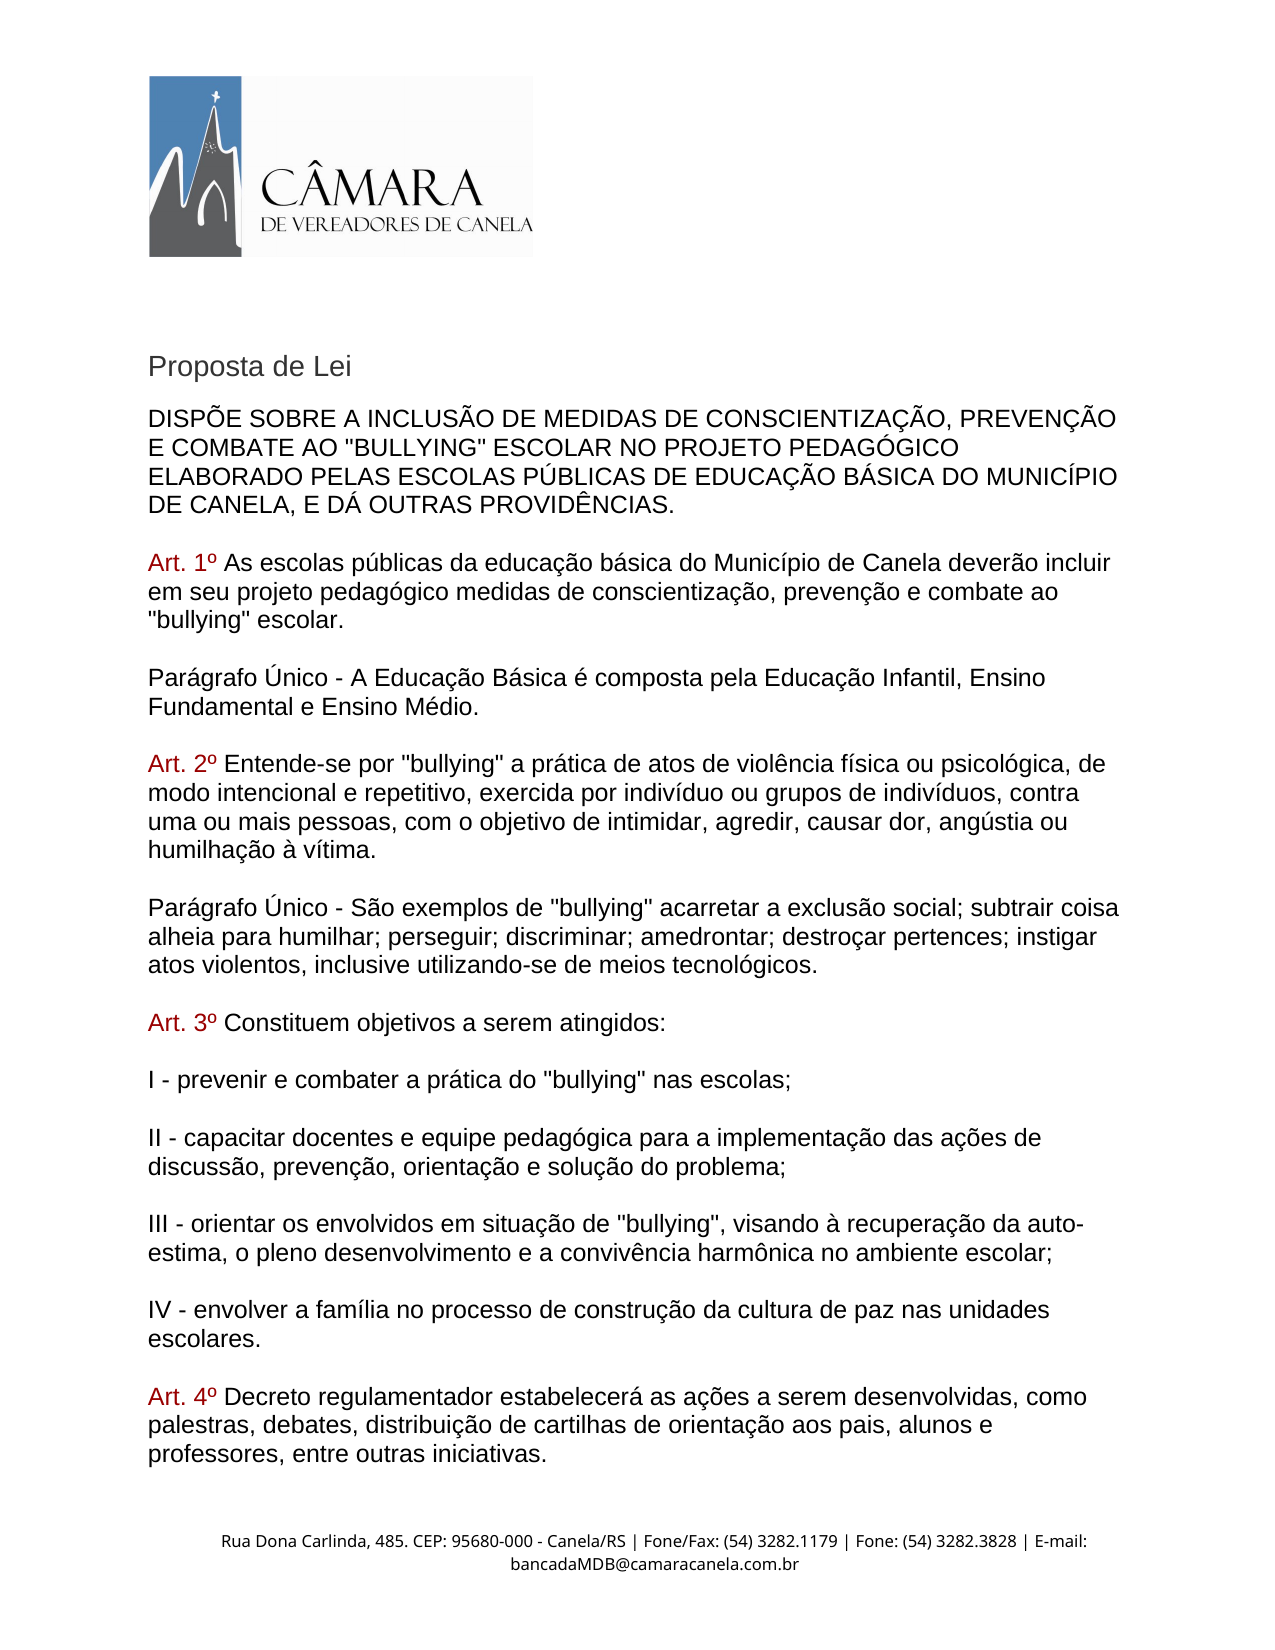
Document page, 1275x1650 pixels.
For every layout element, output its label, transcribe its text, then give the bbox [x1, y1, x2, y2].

text DISPÕE SOBRE A INCLUSÃO DE MEDIDAS DE CONSCIENTIZAÇÃO, PREVENÇÃO E COMBATE AO "BULLYING" ESCOLAR NO PROJETO PEDAGÓGICO ELABORADO PELAS ESCOLAS PÚBLICAS DE EDUCAÇÃO BÁSICA DO MUNICÍPIO DE CANELA, E DÁ OUTRAS PROVIDÊNCIAS. Art. 1º As escolas públicas da educação básica do Município de Canela deverão incluir em seu projeto pedagógico medidas de conscientização, prevenção e combate ao "bullying" escolar. Parágrafo Único - A Educação Básica é composta pela Educação Infantil, Ensino Fundamental e Ensino Médio. Art. 2º Entende-se por "bullying" a prática de atos de violência física ou psicológica, de modo intencional e repetitivo, exercida por indivíduo ou grupos de indivíduos, contra uma ou mais pessoas, com o objetivo de intimidar, agredir, causar dor, angústia ou humilhação à vítima. Parágrafo Único - São exemplos de "bullying" acarretar a exclusão social; subtrair coisa alheia para humilhar; perseguir; discriminar; amedrontar; destroçar pertences; instigar atos violentos, inclusive utilizando-se de meios tecnológicos. Art. 3º Constituem objetivos a serem atingidos: I - prevenir e combater a prática do "bullying" nas escolas; II - capacitar docentes e equipe pedagógica para a implementação das ações de discussão, prevenção, orientação e solução do problema; III - orientar os envolvidos em situação de "bullying", visando à recuperação da auto-estima, o pleno desenvolvimento e a convivência harmônica no ambiente escolar; IV - envolver a família no processo de construção da cultura de paz nas unidades escolares. Art. 4º Decreto regulamentador estabelecerá as ações a serem desenvolvidas, como palestras, debates, distribuição de cartilhas de orientação aos pais, alunos e professores, entre outras iniciativas. [148, 404, 1122, 1468]
picture [149, 76, 533, 257]
text Proposta de Lei [148, 349, 1122, 383]
